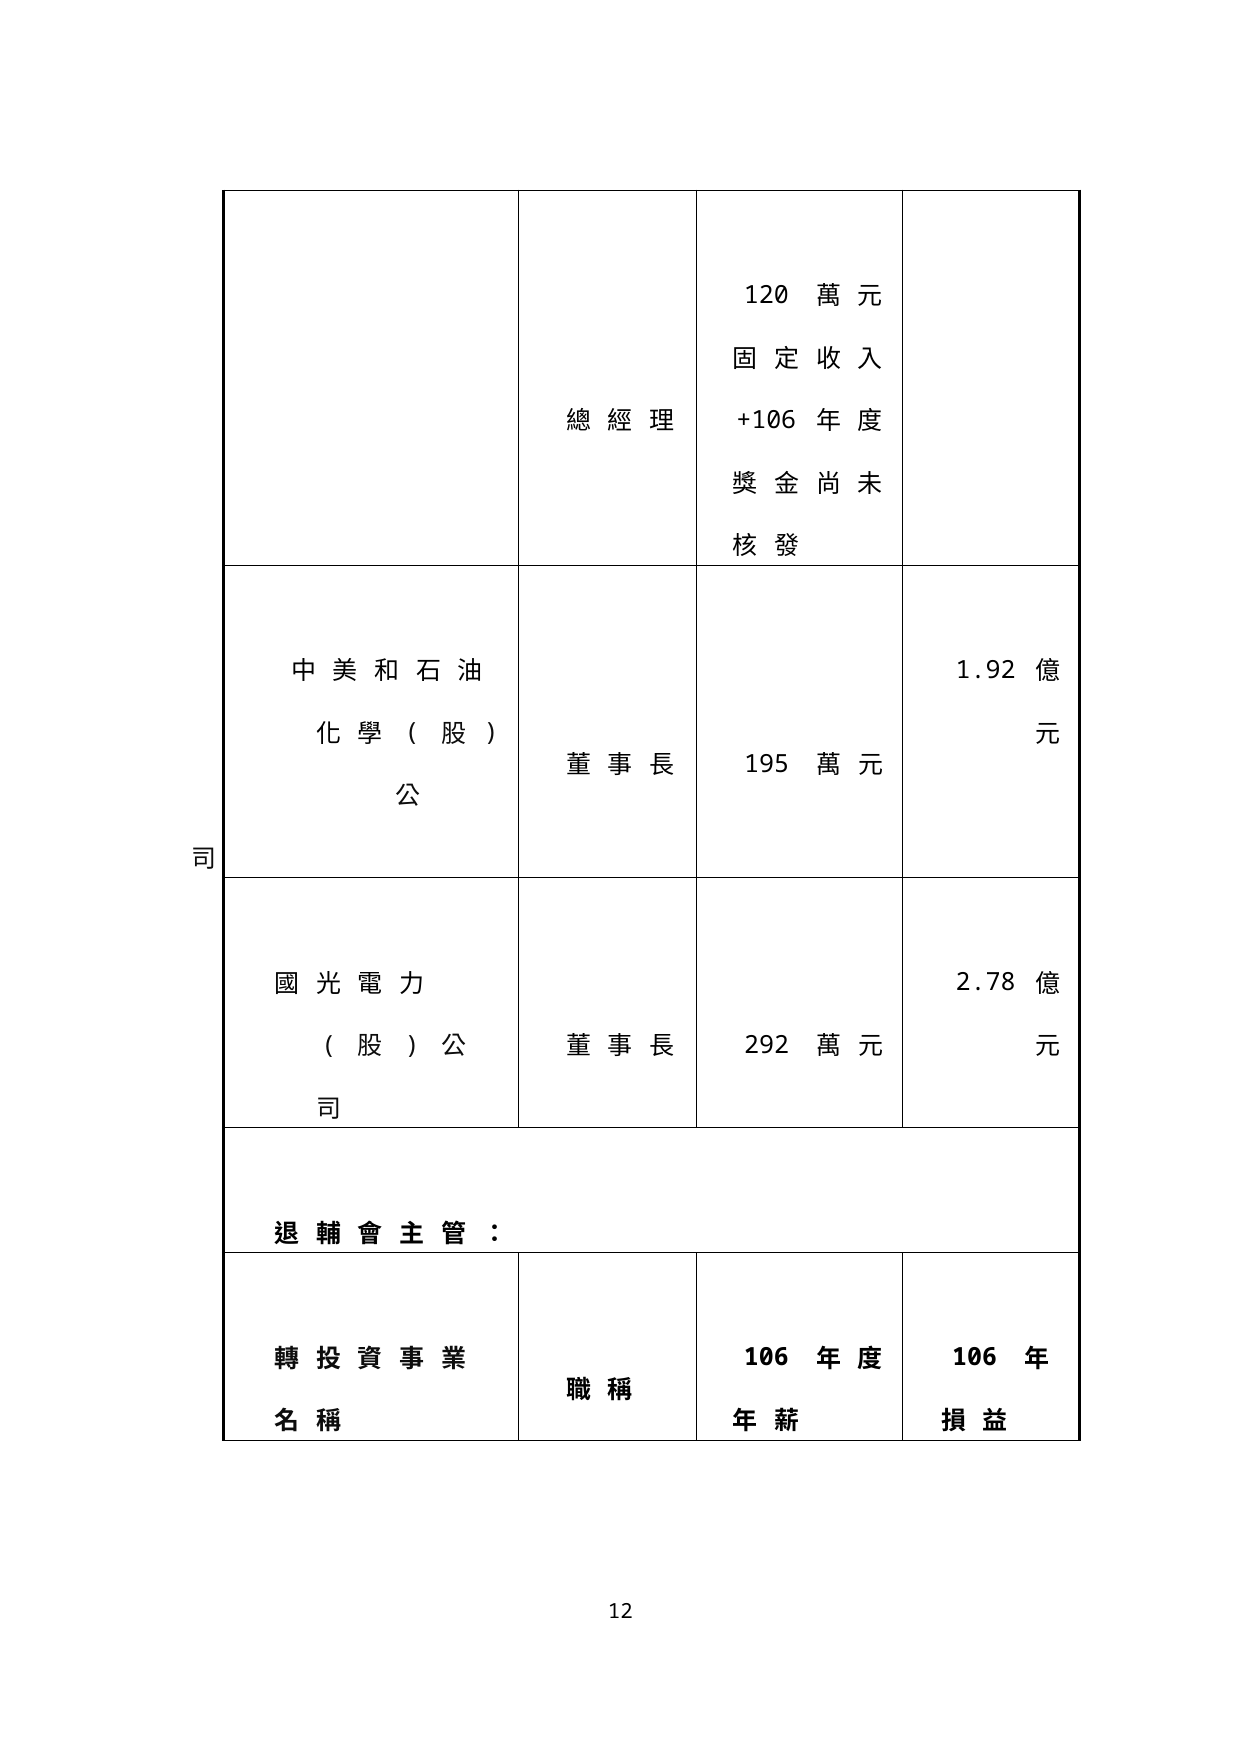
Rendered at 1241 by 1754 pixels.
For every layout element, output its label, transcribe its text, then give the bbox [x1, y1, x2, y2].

table_cell [903, 191, 1078, 564]
table_cell 195萬元 [697, 566, 902, 877]
table_cell 106年損益 [903, 1253, 1078, 1439]
table_cell 轉投資事業名稱 [225, 1253, 518, 1439]
table_cell [225, 191, 518, 564]
table_cell 2.78億元 [903, 878, 1078, 1127]
table_cell 120萬元固定收入+106年度獎金尚未核發 [697, 191, 902, 564]
table_cell 1.92億元 [903, 566, 1078, 877]
table_cell 董事長 [519, 878, 696, 1127]
table_cell 國光電力(股)公司 [225, 878, 518, 1127]
table_cell 中美和石油化學(股)公 司 [225, 566, 518, 877]
table_cell 292萬元 [697, 878, 902, 1127]
table_cell 退輔會主管： [225, 1128, 1078, 1252]
table_cell 106年度年薪 [697, 1253, 902, 1439]
table_cell 總經理 [519, 191, 696, 564]
table_cell 職稱 [519, 1253, 696, 1439]
table_cell 董事長 [519, 566, 696, 877]
